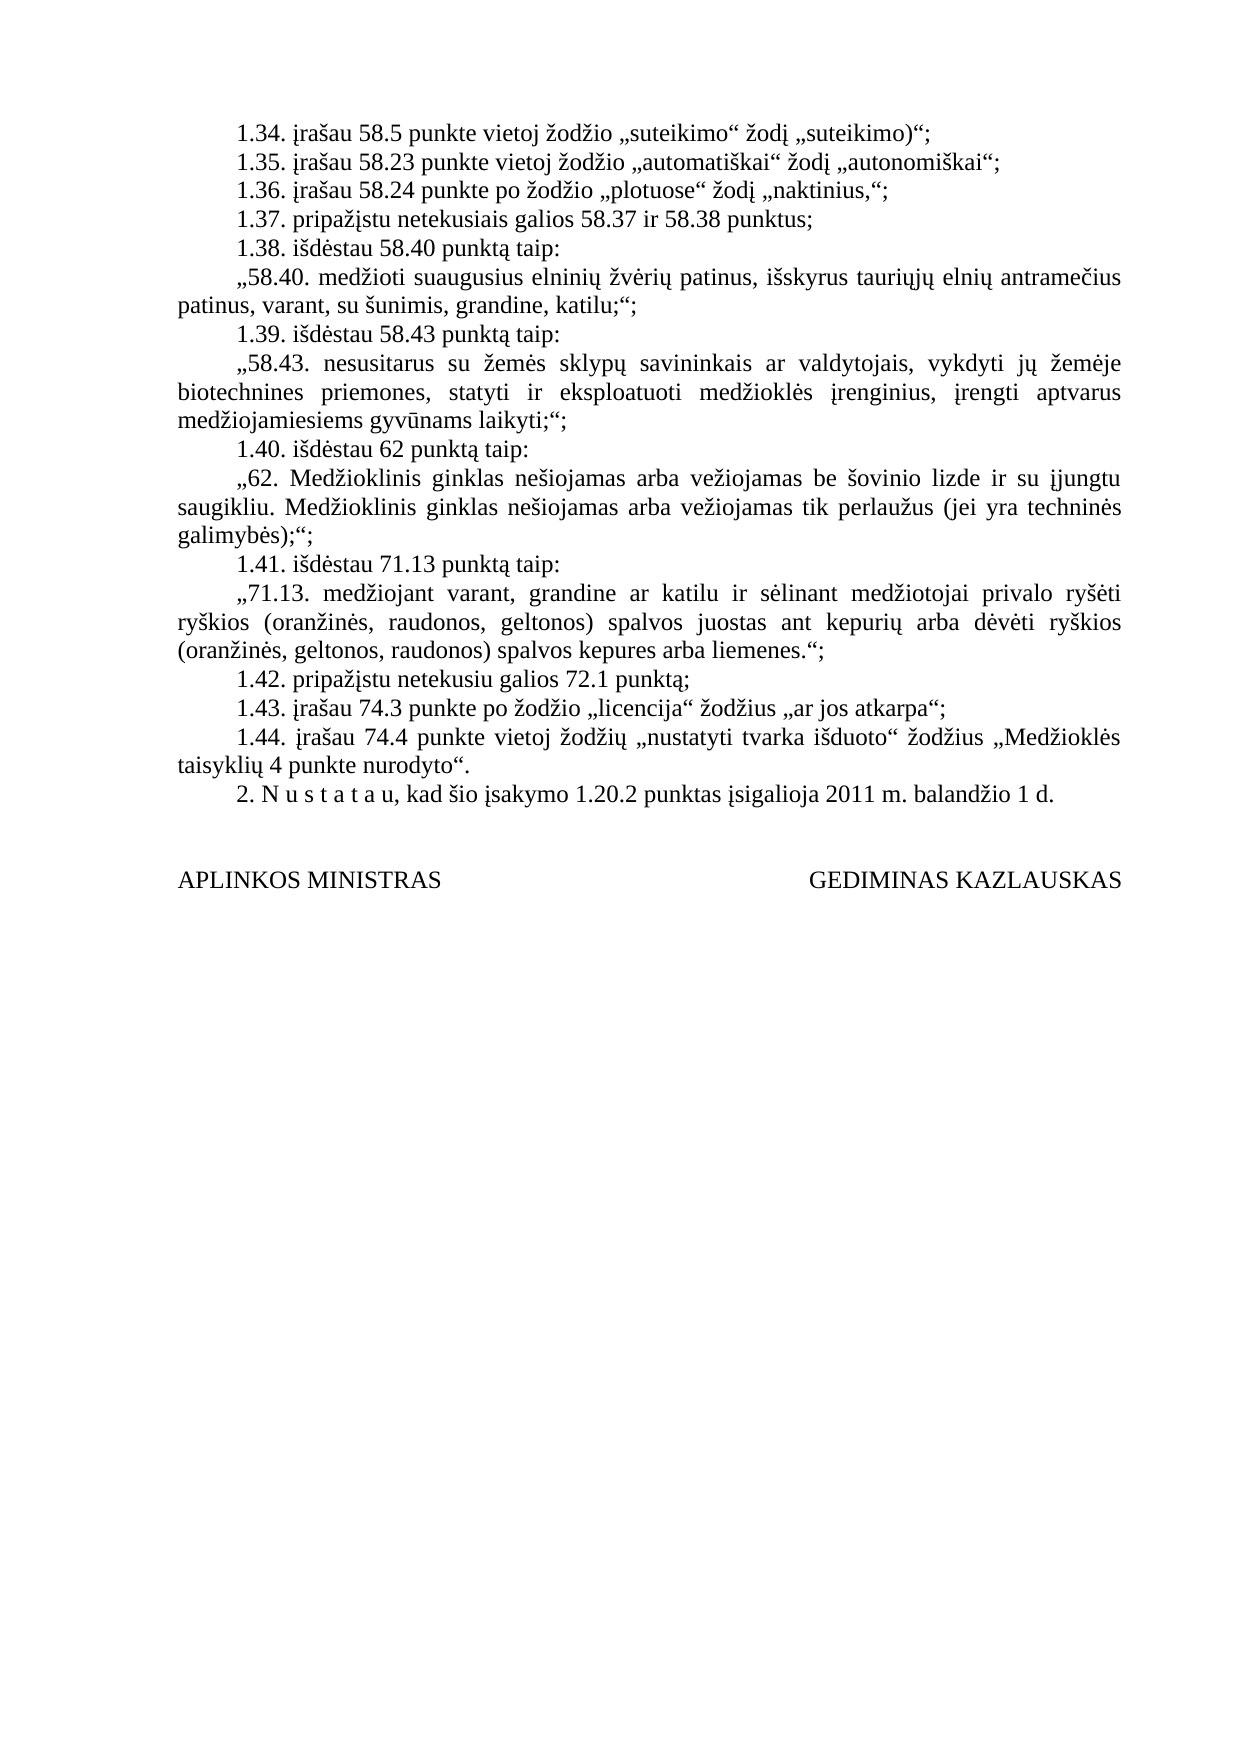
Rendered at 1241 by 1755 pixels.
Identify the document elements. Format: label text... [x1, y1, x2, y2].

text „62. Medžioklinis ginklas nešiojamas arba vežiojamas be šovinio lizde ir su įjungtu saugikliu. Medžioklinis ginklas nešiojamas arba vežiojamas tik perlaužus (jei yra techninės galimybės);“; [177, 463, 1122, 549]
text „58.40. medžioti suaugusius elninių žvėrių patinus, išskyrus tauriųjų elnių antramečius patinus, varant, su šunimis, grandine, katilu;“; [177, 262, 1122, 319]
text 1.44. įrašau 74.4 punkte vietoj žodžių „nustatyti tvarka išduoto“ žodžius „Medžioklės taisyklių 4 punkte nurodyto“. [177, 722, 1122, 779]
text 1.39. išdėstau 58.43 punktą taip: [177, 319, 1122, 348]
text 1.36. įrašau 58.24 punkte po žodžio „plotuose“ žodį „naktinius,“; [177, 176, 1122, 204]
text 1.34. įrašau 58.5 punkte vietoj žodžio „suteikimo“ žodį „suteikimo)“; [177, 118, 1122, 147]
text „58.43. nesusitarus su žemės sklypų savininkais ar valdytojais, vykdyti jų žemėje biotechnines priemones, statyti ir eksploatuoti medžioklės įrenginius, įrengti aptvarus medžiojamiesiems gyvūnams laikyti;“; [177, 348, 1122, 434]
text 1.37. pripažįstu netekusiais galios 58.37 ir 58.38 punktus; [177, 204, 1122, 233]
text Aplinkos ministras Gediminas Kazlauskas [177, 866, 1122, 894]
text 2. N u s t a t a u, kad šio įsakymo 1.20.2 punktas įsigalioja 2011 m. balandžio 1 d. [177, 779, 1122, 808]
text 1.40. išdėstau 62 punktą taip: [177, 434, 1122, 463]
text „71.13. medžiojant varant, grandine ar katilu ir sėlinant medžiotojai privalo ryšėti ryškios (oranžinės, raudonos, geltonos) spalvos juostas ant kepurių arba dėvėti ryškios (oranžinės, geltonos, raudonos) spalvos kepures arba liemenes.“; [177, 578, 1122, 664]
text 1.41. išdėstau 71.13 punktą taip: [177, 549, 1122, 578]
text 1.35. įrašau 58.23 punkte vietoj žodžio „automatiškai“ žodį „autonomiškai“; [177, 147, 1122, 176]
text 1.43. įrašau 74.3 punkte po žodžio „licencija“ žodžius „ar jos atkarpa“; [177, 693, 1122, 722]
text 1.38. išdėstau 58.40 punktą taip: [177, 233, 1122, 262]
text 1.42. pripažįstu netekusiu galios 72.1 punktą; [177, 664, 1122, 693]
